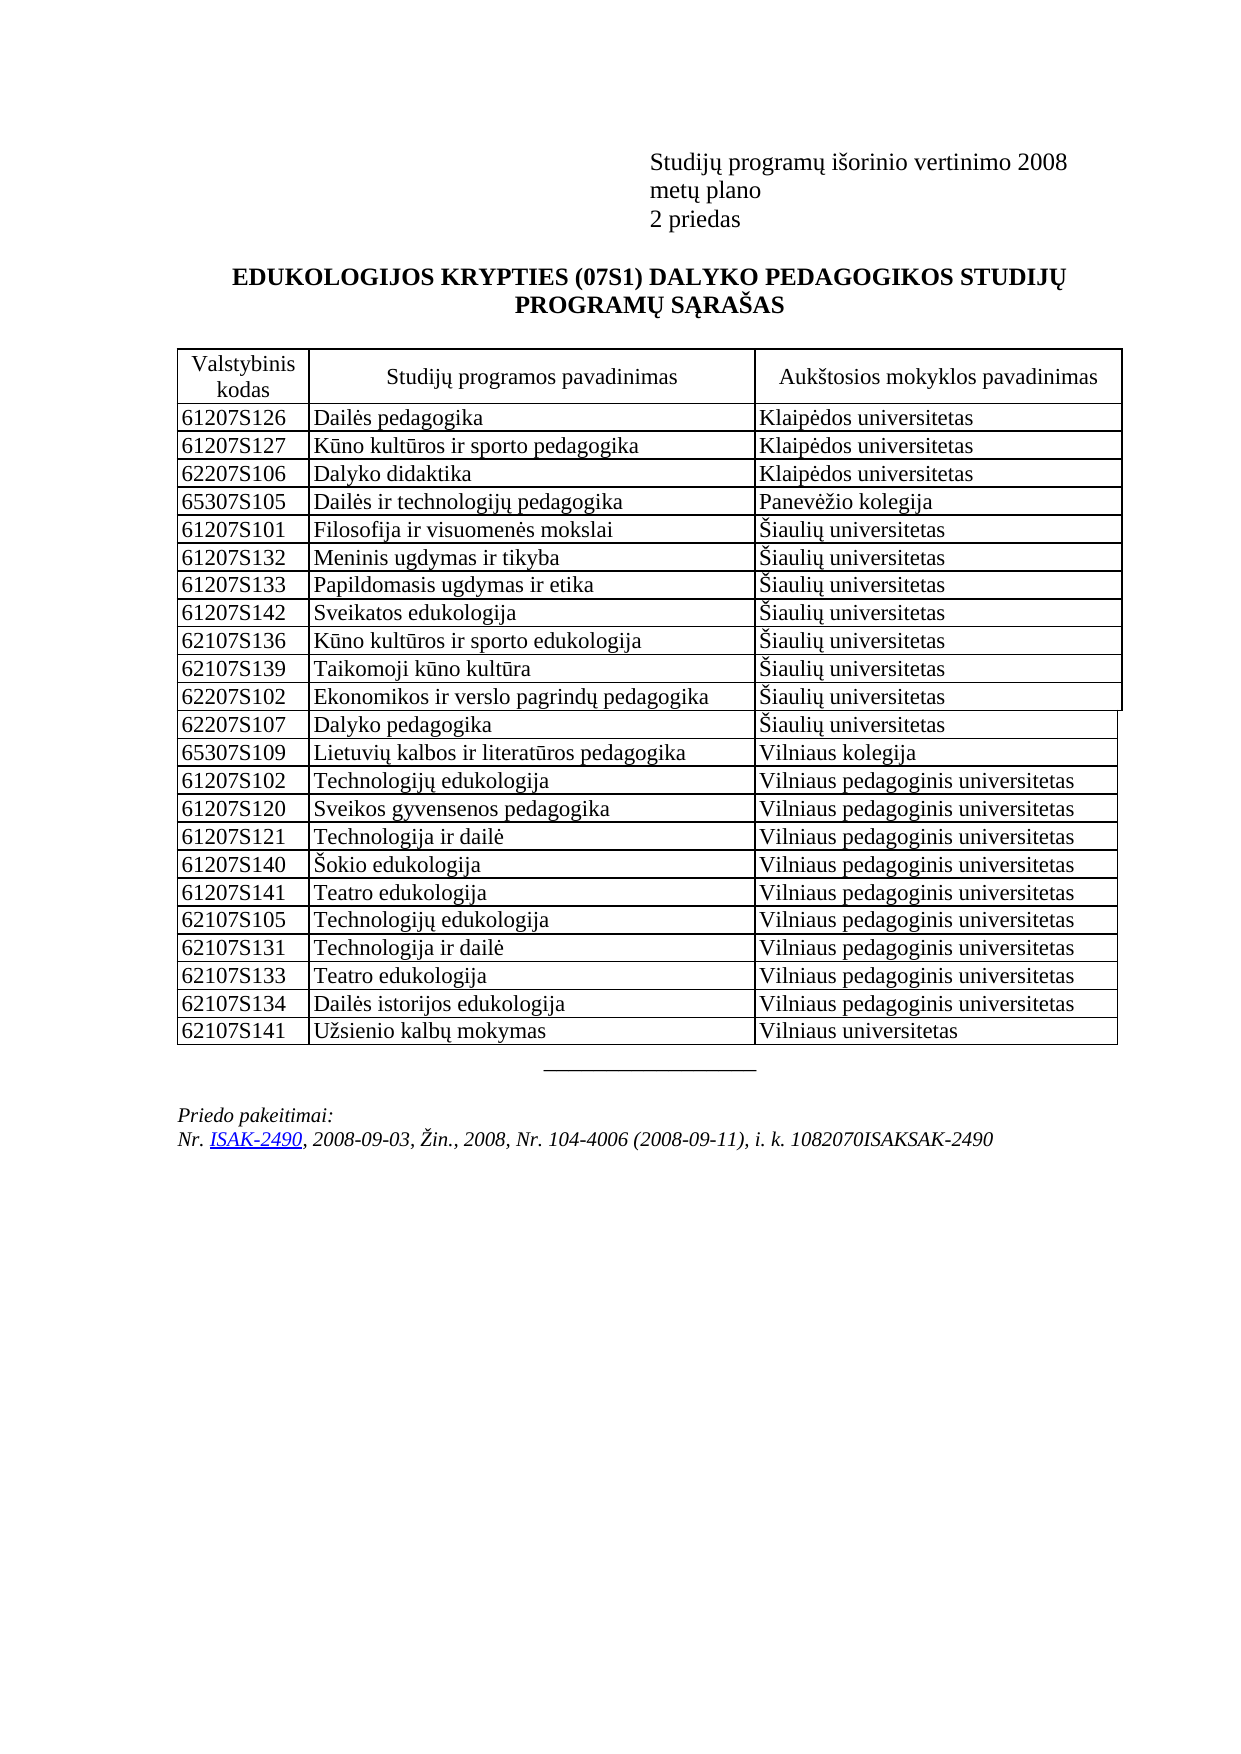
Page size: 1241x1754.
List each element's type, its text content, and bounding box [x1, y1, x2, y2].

table_cell Sveikatos edukologija [310, 600, 754, 626]
table_header Aukštosios mokyklos pavadinimas [756, 350, 1121, 402]
table_cell Kūno kultūros ir sporto pedagogika [310, 432, 754, 458]
table_cell 61207S141 [178, 879, 308, 905]
table_cell Šiaulių universitetas [756, 655, 1121, 682]
table_cell [1118, 989, 1122, 1017]
table_cell Užsienio kalbų mokymas [310, 1018, 754, 1044]
table_cell 62207S107 [178, 711, 308, 737]
table_cell 62207S102 [178, 683, 308, 709]
table_cell Šiaulių universitetas [756, 544, 1121, 570]
table_cell Šiaulių universitetas [756, 572, 1121, 598]
text Studijų programų išorinio vertinimo 2008 metų plano [649, 147, 1122, 204]
table_cell Papildomasis ugdymas ir etika [310, 572, 754, 598]
table_cell 62107S139 [178, 655, 308, 682]
table_cell Taikomoji kūno kultūra [310, 655, 754, 682]
text Priedo pakeitimai: [177, 1102, 1122, 1127]
table_cell 61207S140 [178, 851, 308, 877]
table_cell Sveikos gyvensenos pedagogika [310, 795, 754, 821]
table_cell Klaipėdos universitetas [756, 432, 1121, 458]
table_cell [1118, 961, 1122, 989]
table_cell Technologijų edukologija [310, 767, 754, 793]
table_cell 62107S131 [178, 935, 308, 961]
table_cell Klaipėdos universitetas [756, 460, 1121, 486]
table_cell 61207S121 [178, 823, 308, 849]
table_cell Šiaulių universitetas [756, 683, 1121, 709]
table_cell Šiaulių universitetas [756, 627, 1121, 654]
table_cell Šiaulių universitetas [756, 516, 1121, 542]
table_cell Dalyko didaktika [310, 460, 754, 486]
table_cell Vilniaus pedagoginis universitetas [756, 767, 1117, 793]
table_cell 61207S102 [178, 767, 308, 793]
table_cell 62207S106 [178, 460, 308, 486]
text EDUKOLOGIJOS KRYPTIES (07S1) DALYKO PEDAGOGIKOS STUDIJŲ PROGRAMŲ SĄRAŠAS [177, 262, 1122, 319]
table_cell [1118, 905, 1122, 933]
table_cell Vilniaus pedagoginis universitetas [756, 823, 1117, 849]
table_cell Vilniaus pedagoginis universitetas [756, 795, 1117, 821]
table_cell 61207S132 [178, 544, 308, 570]
table_cell 61207S120 [178, 795, 308, 821]
table_cell Klaipėdos universitetas [756, 404, 1121, 430]
table_cell Dailės istorijos edukologija [310, 990, 754, 1017]
table_cell Meninis ugdymas ir tikyba [310, 544, 754, 570]
table_header Studijų programos pavadinimas [310, 350, 754, 402]
table_cell 61207S142 [178, 600, 308, 626]
table_cell Panevėžio kolegija [756, 488, 1121, 514]
text _________________ [177, 1045, 1122, 1074]
table_cell Teatro edukologija [310, 879, 754, 905]
table_cell Vilniaus pedagoginis universitetas [756, 879, 1117, 905]
table_cell Dailės pedagogika [310, 404, 754, 430]
table_cell [1118, 711, 1122, 737]
table_cell Vilniaus kolegija [756, 739, 1117, 765]
table_cell Vilniaus pedagoginis universitetas [756, 962, 1117, 989]
table_cell [1118, 849, 1122, 877]
table_cell Lietuvių kalbos ir literatūros pedagogika [310, 739, 754, 765]
table_cell Dalyko pedagogika [310, 711, 754, 737]
table_cell [1118, 1017, 1122, 1044]
table_cell 61207S126 [178, 404, 308, 430]
table_cell Vilniaus pedagoginis universitetas [756, 907, 1117, 933]
table_cell 62107S141 [178, 1018, 308, 1044]
table_cell Vilniaus pedagoginis universitetas [756, 990, 1117, 1017]
table_cell Teatro edukologija [310, 962, 754, 989]
table_cell Šokio edukologija [310, 851, 754, 877]
table_cell Ekonomikos ir verslo pagrindų pedagogika [310, 683, 754, 709]
table_cell 61207S133 [178, 572, 308, 598]
table_cell 62107S105 [178, 907, 308, 933]
table_cell [1118, 738, 1122, 765]
table_header Valstybinis kodas [178, 350, 308, 402]
table_cell Vilniaus pedagoginis universitetas [756, 935, 1117, 961]
table_cell [1118, 793, 1122, 821]
table_cell [1118, 877, 1122, 905]
table_cell Vilniaus universitetas [756, 1018, 1117, 1044]
table_cell Technologija ir dailė [310, 935, 754, 961]
table_cell Šiaulių universitetas [756, 600, 1121, 626]
text Nr. ISAK-2490, 2008-09-03, Žin., 2008, Nr. 104-4006 (2008-09-11), i. k. 1082070ISAKSAK-2490 [177, 1127, 1122, 1151]
table_cell 61207S127 [178, 432, 308, 458]
table_cell [1118, 933, 1122, 961]
table_cell Technologijų edukologija [310, 907, 754, 933]
table_cell 62107S134 [178, 990, 308, 1017]
table_cell [1118, 821, 1122, 849]
table_cell Kūno kultūros ir sporto edukologija [310, 627, 754, 654]
table_cell Technologija ir dailė [310, 823, 754, 849]
table_cell Dailės ir technologijų pedagogika [310, 488, 754, 514]
table_cell Vilniaus pedagoginis universitetas [756, 851, 1117, 877]
table_cell 65307S109 [178, 739, 308, 765]
text 2 priedas [649, 204, 1122, 233]
table_cell 62107S133 [178, 962, 308, 989]
table_cell Šiaulių universitetas [756, 711, 1117, 737]
table_cell [1118, 765, 1122, 793]
table_cell 65307S105 [178, 488, 308, 514]
table_cell 62107S136 [178, 627, 308, 654]
table_cell Filosofija ir visuomenės mokslai [310, 516, 754, 542]
table_cell 61207S101 [178, 516, 308, 542]
